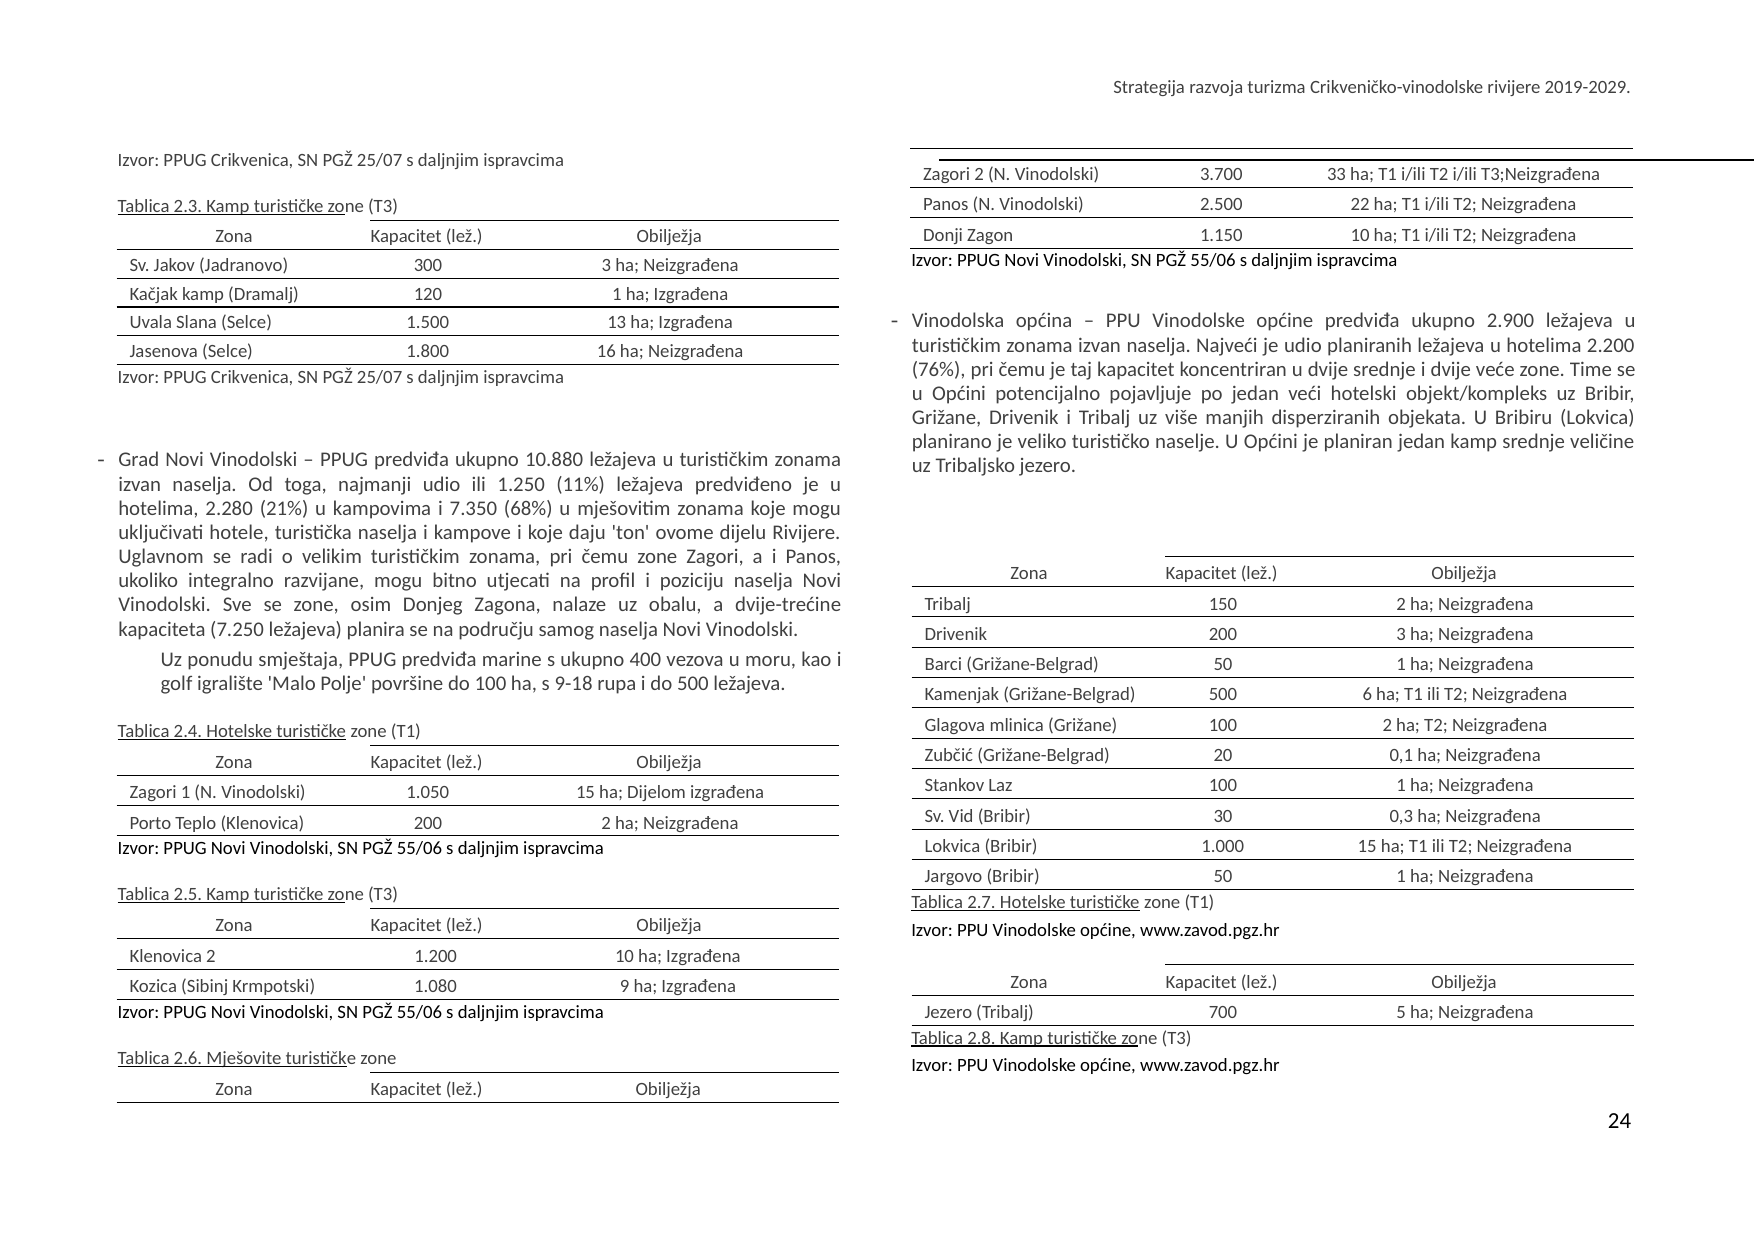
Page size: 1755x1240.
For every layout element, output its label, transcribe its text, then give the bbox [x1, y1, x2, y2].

text Izvor: PPUG Novi Vinodolski, SN PGŽ 55/06 s daljnjim ispravcima [911, 248, 1636, 271]
table_cell 1.200 [370, 939, 615, 968]
table_cell 33 ha; T1 i/ili T2 i/ili T3;Neizgrađena [1327, 161, 1633, 187]
table_cell Lokvica (Bribir) [912, 830, 1165, 859]
text Izvor: PPU Vinodolske općine, www.zavod.pgz.hr [911, 1054, 1636, 1077]
table_cell Drivenik [912, 617, 1165, 647]
table_cell 1.800 [370, 336, 597, 364]
table_cell Stankov Laz [912, 769, 1165, 798]
table_header Obilježja [615, 909, 839, 938]
table_header Obilježja [1358, 557, 1634, 586]
text Tablica 2.8. Kamp turističke zone (T3) [911, 1026, 1636, 1049]
text Izvor: PPU Vinodolske općine, www.zavod.pgz.hr [911, 918, 1636, 941]
table_cell 3 ha; Neizgrađena [597, 250, 839, 277]
table_cell Barci (Grižane-Belgrad) [912, 648, 1165, 677]
table_header Kapacitet (lež.) [1165, 557, 1357, 586]
table_cell 1.150 [1164, 218, 1327, 247]
table_cell 200 [370, 806, 576, 835]
table_header Zona [117, 908, 370, 938]
text Izvor: PPUG Novi Vinodolski, SN PGŽ 55/06 s daljnjim ispravcima [117, 1000, 843, 1023]
text Tablica 2.3. Kamp turističke zone (T3) [117, 194, 843, 217]
table_header Kapacitet (lež.) [1165, 965, 1396, 994]
table_cell Donji Zagon [910, 218, 1164, 247]
table_cell 2 ha; Neizgrađena [576, 806, 839, 835]
table_cell 1.080 [370, 970, 615, 999]
table_cell Zagori 2 (N. Vinodolski) [910, 149, 1164, 187]
table_header Obilježja [576, 746, 839, 775]
table_header Obilježja [597, 221, 839, 249]
table_cell 13 ha; Izgrađena [597, 308, 839, 335]
table_cell 0,3 ha; Neizgrađena [1358, 799, 1634, 828]
table_cell 150 [1165, 587, 1357, 616]
table_cell 1 ha; Neizgrađena [1358, 648, 1634, 677]
table_cell 3.700 [1164, 161, 1327, 187]
table_cell 1.500 [370, 308, 597, 335]
table_cell 10 ha; T1 i/ili T2; Neizgrađena [1327, 218, 1633, 247]
list Grad Novi Vinodolski – PPUG predviđa ukupno 10.880 ležajeva u turističkim zonama izvan naselja. Od toga, najmanji udio ili 1.250 (11%) ležajeva predviđeno je u hotelima, 2.280 (21%) u kampovima i 7.350 (68%) u mješovitim zonama koje mogu uključivati hotele, turistička naselja i kampove i koje daju 'ton' ovome dijelu Rivijere. Uglavnom se radi o velikim turističkim zonama, pri čemu zone Zagori, a i Panos, ukoliko integralno razvijane, mogu bitno utjecati na profil i poziciju naselja Novi Vinodolski. Sve se zone, osim Donjeg Zagona, nalaze uz obalu, a dvije-trećine kapaciteta (7.250 ležajeva) planira se na području samog naselja Novi Vinodolski. [94, 447, 843, 641]
table_cell 1 ha; Izgrađena [597, 279, 839, 306]
table_cell Jargovo (Bribir) [912, 860, 1165, 889]
table_cell Porto Teplo (Klenovica) [117, 806, 370, 835]
table_cell Tribalj [912, 587, 1165, 616]
table_cell 1 ha; Neizgrađena [1358, 769, 1634, 798]
table_cell Klenovica 2 [117, 939, 370, 968]
text Uz ponudu smještaja, PPUG predviđa marine s ukupno 400 vezova u moru, kao i golf igralište 'Malo Polje' površine do 100 ha, s 9-18 rupa i do 500 ležajeva. [160, 648, 843, 696]
table_cell 700 [1165, 996, 1396, 1025]
table_cell 500 [1165, 678, 1357, 707]
table_header Kapacitet (lež.) [370, 746, 576, 775]
text Izvor: PPUG Crikvenica, SN PGŽ 25/07 s daljnjim ispravcima [117, 365, 839, 388]
table_header Zona [117, 745, 370, 775]
table_header Obilježja [1396, 965, 1634, 994]
table_cell 50 [1165, 648, 1357, 677]
table_cell 15 ha; Dijelom izgrađena [576, 776, 839, 805]
list Vinodolska općina – PPU Vinodolske općine predviđa ukupno 2.900 ležajeva u turističkim zonama izvan naselja. Najveći je udio planiranih ležajeva u hotelima 2.200 (76%), pri čemu je taj kapacitet koncentriran u dvije srednje i dvije veće zone. Time se u Općini potencijalno pojavljuje po jedan veći hotelski objekt/kompleks uz Bribir, Grižane, Drivenik i Tribalj uz više manjih disperziranih objekata. U Bribiru (Lokvica) planirano je veliko turističko naselje. U Općini je planiran jedan kamp srednje veličine uz Tribaljsko jezero. [888, 308, 1636, 478]
table_cell 0,1 ha; Neizgrađena [1358, 739, 1634, 768]
table_header Obilježja [533, 1073, 839, 1102]
table_cell Zubčić (Grižane-Belgrad) [912, 739, 1165, 768]
table_cell 1 ha; Neizgrađena [1358, 860, 1634, 889]
table_header Zona [912, 556, 1165, 586]
table_cell 300 [370, 250, 597, 277]
table_cell Kačjak kamp (Dramalj) [117, 279, 370, 306]
table_cell Sv. Vid (Bribir) [912, 799, 1165, 828]
text Tablica 2.5. Kamp turističke zone (T3) [117, 882, 843, 905]
table_cell 120 [370, 279, 597, 306]
table_cell Zagori 1 (N. Vinodolski) [117, 776, 370, 805]
text Tablica 2.6. Mješovite turističke zone [117, 1046, 843, 1069]
text Izvor: PPUG Crikvenica, SN PGŽ 25/07 s daljnjim ispravcima [117, 148, 839, 171]
table_cell 9 ha; Izgrađena [615, 970, 839, 999]
table_cell 6 ha; T1 ili T2; Neizgrađena [1358, 678, 1634, 707]
table_cell Uvala Slana (Selce) [117, 308, 370, 335]
table_cell 30 [1165, 799, 1357, 828]
table_header Zona [912, 964, 1165, 994]
table_header Kapacitet (lež.) [370, 1073, 533, 1102]
table_cell 100 [1165, 708, 1357, 737]
table_cell 100 [1165, 769, 1357, 798]
table_cell Kozica (Sibinj Krmpotski) [117, 970, 370, 999]
table_cell [1327, 149, 1633, 159]
table_cell 1.050 [370, 776, 576, 805]
table_cell Glagova mlinica (Grižane) [912, 708, 1165, 737]
text Tablica 2.7. Hotelske turističke zone (T1) [911, 890, 1636, 913]
table_cell [1164, 149, 1327, 159]
table_cell 2 ha; T2; Neizgrađena [1358, 708, 1634, 737]
table_cell 5 ha; Neizgrađena [1396, 996, 1634, 1025]
table_cell Kamenjak (Grižane-Belgrad) [912, 678, 1165, 707]
table_cell Jasenova (Selce) [117, 336, 370, 364]
table_header Zona [117, 1072, 370, 1102]
table_cell 3 ha; Neizgrađena [1358, 617, 1634, 647]
table_cell 2.500 [1164, 188, 1327, 217]
table_cell 2 ha; Neizgrađena [1358, 587, 1634, 616]
table_cell 15 ha; T1 ili T2; Neizgrađena [1358, 830, 1634, 859]
table_cell Panos (N. Vinodolski) [910, 188, 1164, 217]
table_cell 22 ha; T1 i/ili T2; Neizgrađena [1327, 188, 1633, 217]
table_cell 200 [1165, 617, 1357, 647]
text Izvor: PPUG Novi Vinodolski, SN PGŽ 55/06 s daljnjim ispravcima [117, 836, 843, 859]
table_cell 1.000 [1165, 830, 1357, 859]
table_cell 10 ha; Izgrađena [615, 939, 839, 968]
table_header Kapacitet (lež.) [370, 909, 615, 938]
table_header Kapacitet (lež.) [370, 221, 597, 249]
text Tablica 2.4. Hotelske turističke zone (T1) [117, 719, 843, 742]
table_cell Sv. Jakov (Jadranovo) [117, 250, 370, 277]
table_cell Jezero (Tribalj) [912, 996, 1165, 1025]
table_cell 20 [1165, 739, 1357, 768]
table_header Zona [117, 220, 370, 249]
table_cell 50 [1165, 860, 1357, 889]
table_cell 16 ha; Neizgrađena [597, 336, 839, 364]
